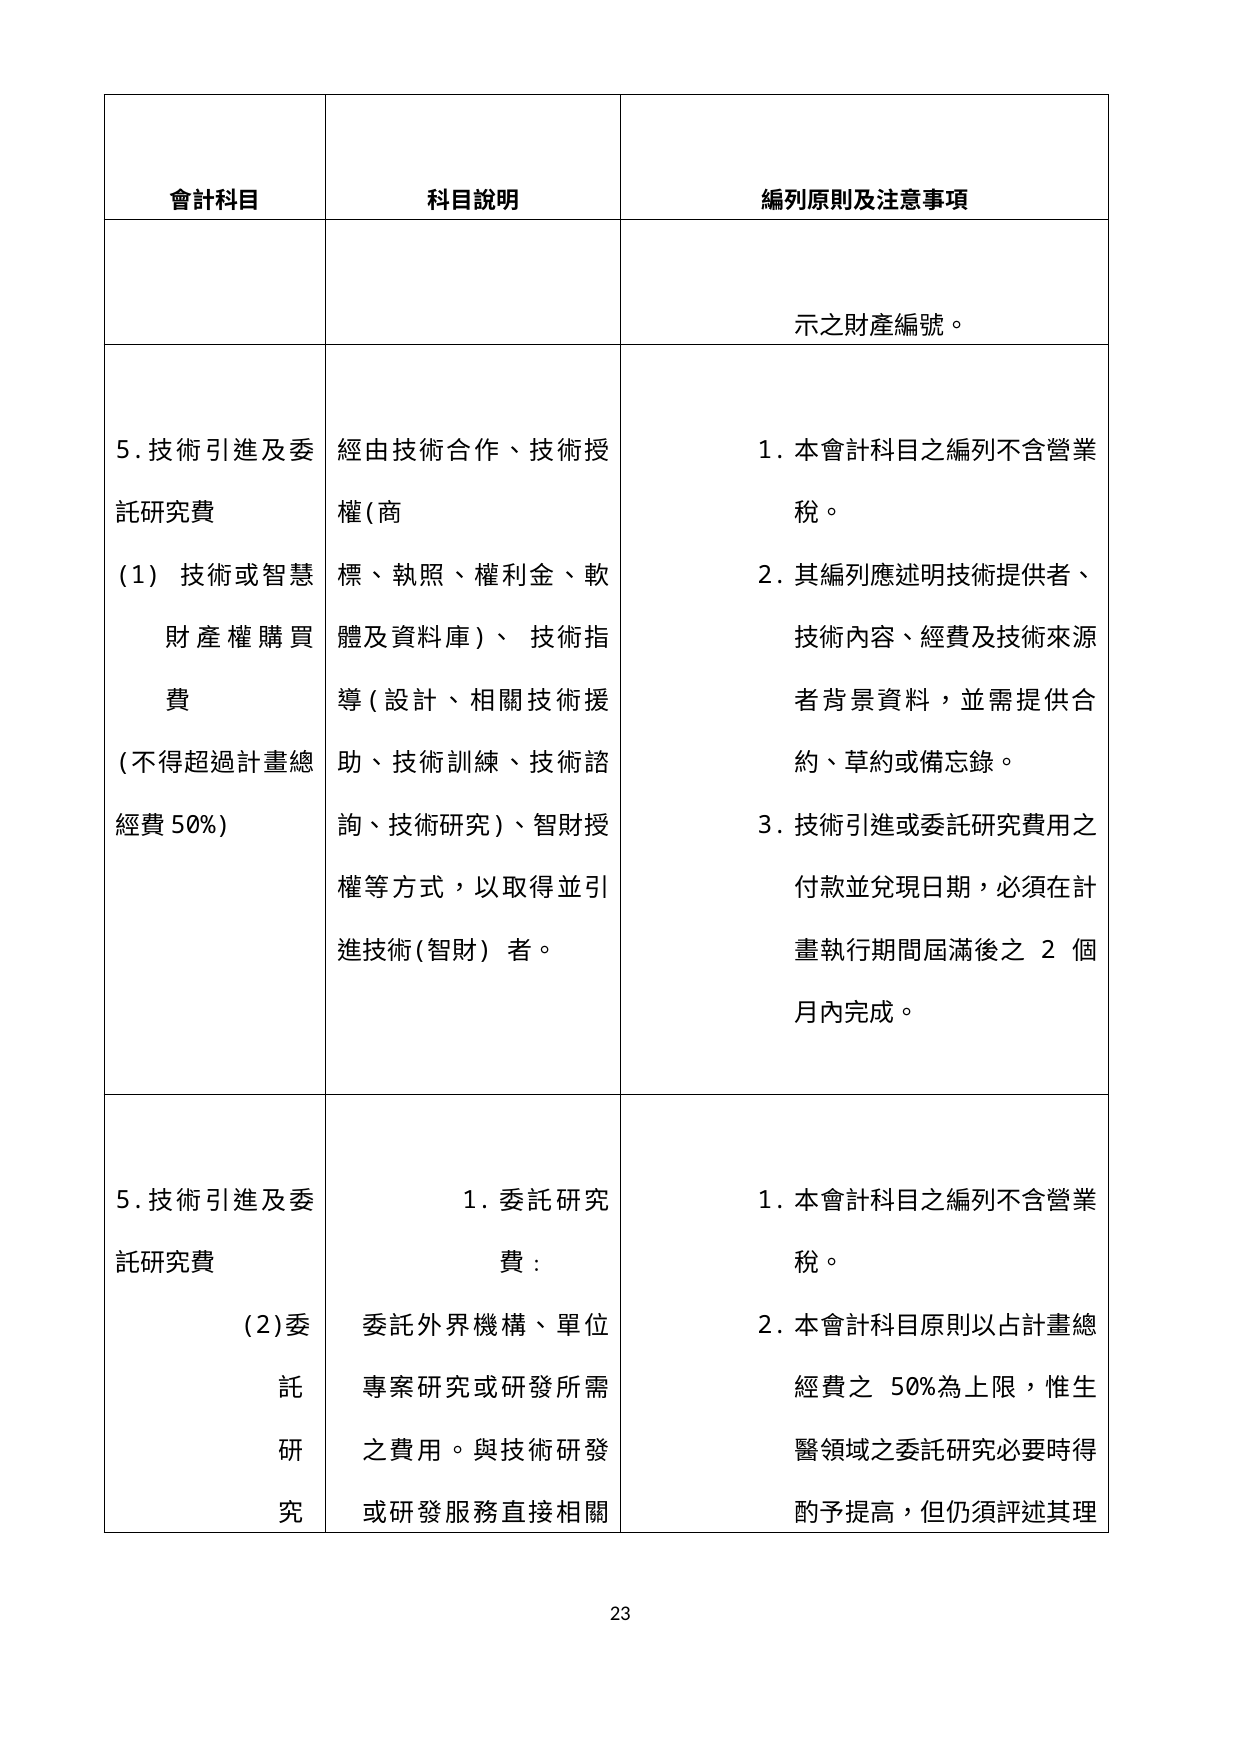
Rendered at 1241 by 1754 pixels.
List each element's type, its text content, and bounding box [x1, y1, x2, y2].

table_cell [326, 220, 620, 344]
table_cell 5.技術引進及委託研究費 委託研究費 委託勞務費 委託設計費 (不得超過計畫總經費50%) [105, 1095, 325, 1532]
table_header 科目說明 [326, 95, 620, 219]
table_cell 本會計科目之編列不含營業稅。 新增、購置1 年內之設備不得編列維護費。 設備維護若與供應商或其他提供維護勞務廠商 簽訂年度維護合約者，其維護費則依維護合約每月之維護費按該設備使用於專案計畫之比例 編列。 若屬廠商自行維修，應請提供內部成本紀錄以憑認定。惟維修工資應取具外來憑證，不得以內部人員之薪資報支維護費。 年維護費不得超出原購入成本之20%，認列上限 依計畫期程按執行月數依比例遞減(參考公式：(購入金額×0.2/12)×執行月數)。 本會計科目之編列不含事務性設備。 請加註公司財產目錄上所列示之財產編號。 [621, 220, 1108, 344]
table_cell 本會計科目之編列不含營業稅。 其編列應述明技術提供者、技術內容、經費及技術來源者背景資料，並需提供合約、草約或備忘錄。 技術引進或委託研究費用之付款並兌現日期，必須在計畫執行期間屆滿後之 2 個月內完成。 [621, 345, 1108, 1094]
table_cell 本會計科目之編列不含營業稅。 本會計科目原則以占計畫總經費之 50%為上限，惟生醫領域之委託研究必要時得酌予提高，但仍須評述其理由。 其編列應述明轉委託內容、經費及轉委託者背景資料，並需提供合約、草約或備忘錄。 轉委託項目視計畫需要可編列人事費、旅費、材料費、維護費、設備使用費、研究設備租金、業務費及管理費(但不包括設備與軟體之採購)。 所編列之委外單位與租賃設備同一單位時，建議可將租賃費用一併編列於委外單位即可。 所編列之單位應以我國管轄區域內優先考量。 [621, 1095, 1108, 1532]
table_cell [105, 220, 325, 344]
table_cell 經由技術合作、技術授權(商 標、執照、權利金、軟體及資料庫)、 技術指導(設計、相關技術援助、技術訓練、技術諮詢、技術研究)、智財授權等方式，以取得並引進技術(智財) 者。 [326, 345, 620, 1094]
table_header 編列原則及注意事項 [621, 95, 1108, 219]
table_cell 5.技術引進及委託研究費 (1) 技術或智慧財產權購買費 (不得超過計畫總經費50%) [105, 345, 325, 1094]
table_cell 委託研究費﹕ 委託外界機構、單位專案研究或研發所需之費用。與技術研發或研發服務直接相關 [326, 1095, 620, 1532]
table_header 會計科目 [105, 95, 325, 219]
